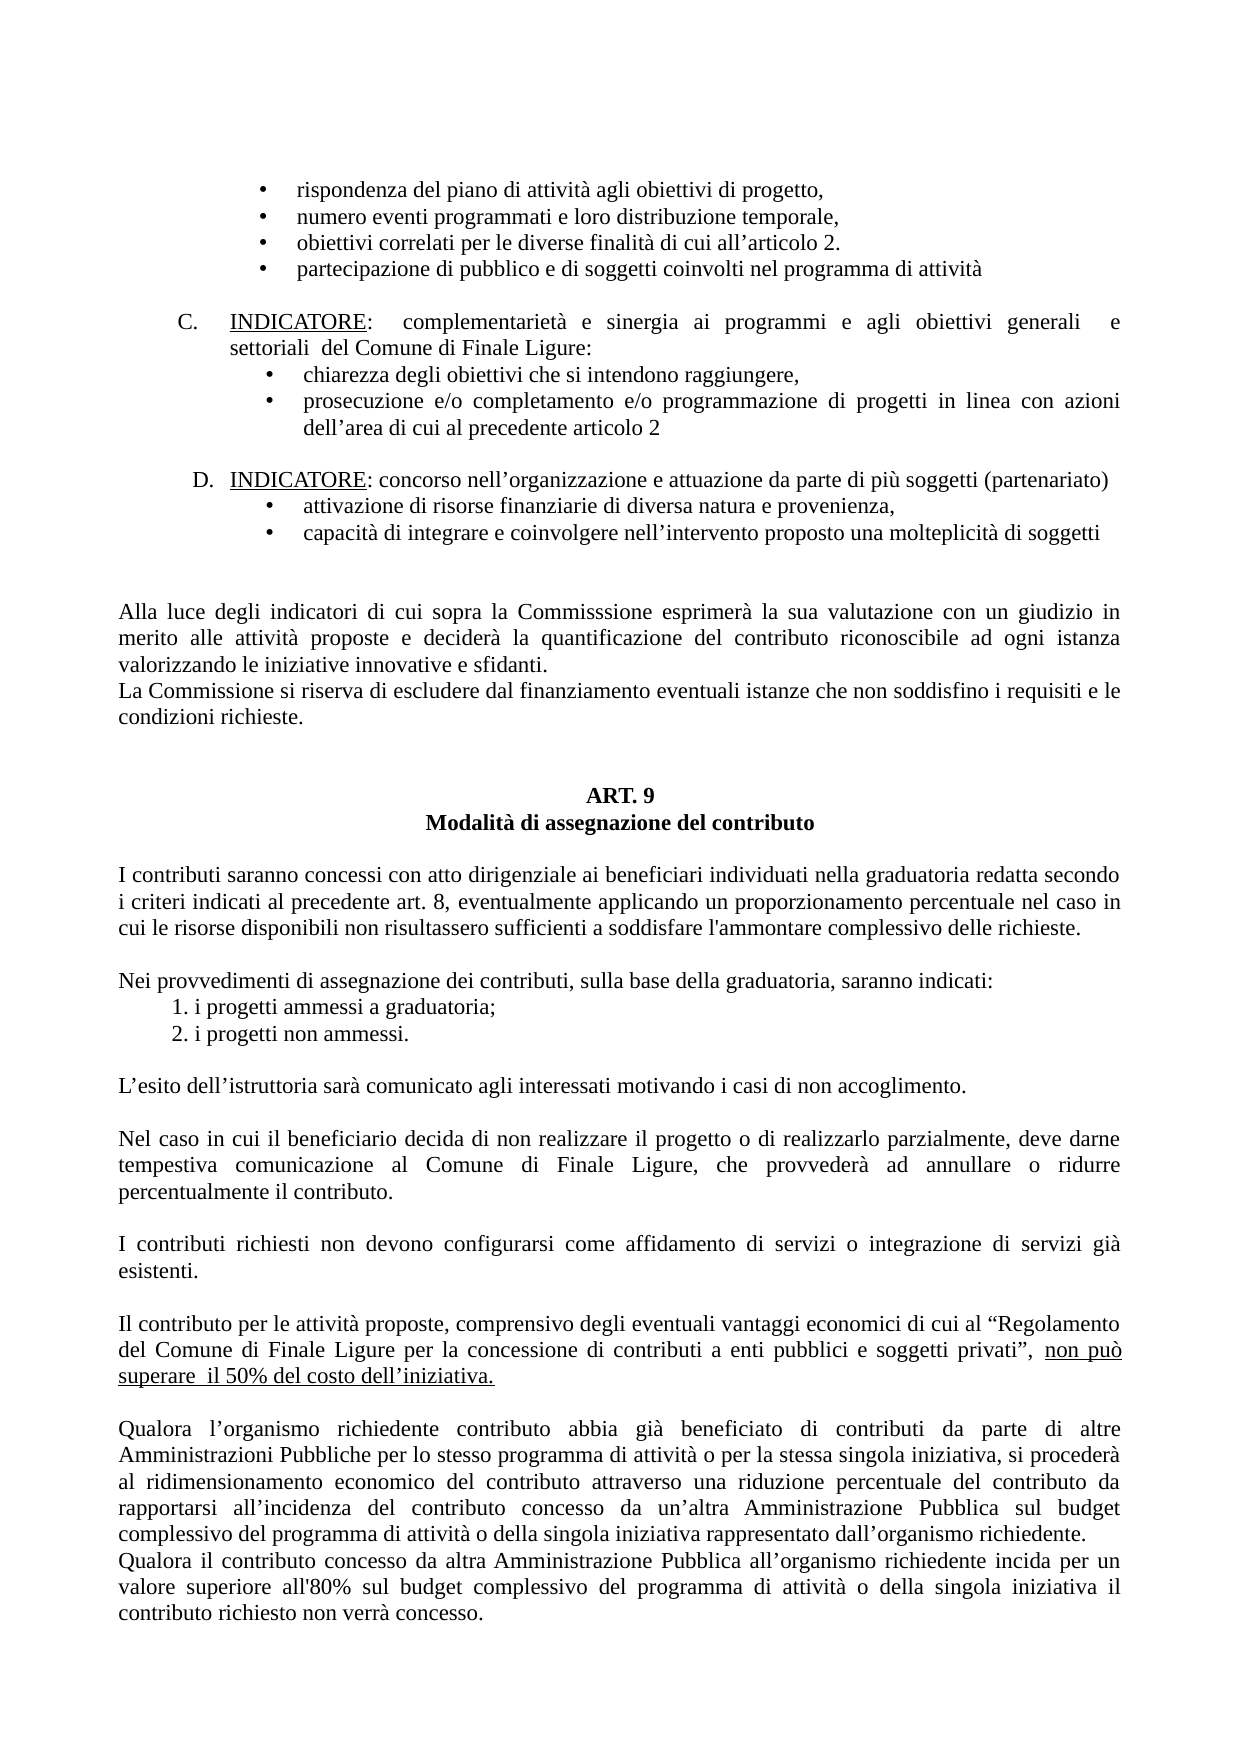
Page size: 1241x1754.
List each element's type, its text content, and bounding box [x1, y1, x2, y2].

text Qualora l’organismo richiedente contributo abbia già beneficiato di contributi da parte di altre Amministrazioni Pubbliche per lo stesso programma di attività o per la stessa singola iniziativa, si procederà al ridimensionamento economico del contributo attraverso una riduzione percentuale del contributo da rapportarsi all’incidenza del contributo concesso da un’altra Amministrazione Pubblica sul budget complessivo del programma di attività o della singola iniziativa rappresentato dall’organismo richiedente. [118, 1415, 1122, 1547]
list obiettivi correlati per le diverse finalità di cui all’articolo 2. [259, 229, 1122, 255]
list chiarezza degli obiettivi che si intendono raggiungere, [266, 361, 1122, 387]
text 2. i progetti non ammessi. [171, 1020, 1122, 1046]
text Nel caso in cui il beneficiario decida di non realizzare il progetto o di realizzarlo parzialmente, deve darne tempestiva comunicazione al Comune di Finale Ligure, che provvederà ad annullare o ridurre percentualmente il contributo. [118, 1125, 1122, 1204]
text Alla luce degli indicatori di cui sopra la Commisssione esprimerà la sua valutazione con un giudizio in merito alle attività proposte e deciderà la quantificazione del contributo riconoscibile ad ogni istanza valorizzando le iniziative innovative e sfidanti. [118, 598, 1122, 677]
text Il contributo per le attività proposte, comprensivo degli eventuali vantaggi economici di cui al “Regolamento del Comune di Finale Ligure per la concessione di contributi a enti pubblici e soggetti privati”, non può superare il 50% del costo dell’iniziativa. [118, 1309, 1122, 1389]
text 1. i progetti ammessi a graduatoria; [171, 993, 1122, 1020]
text Modalità di assegnazione del contributo [118, 809, 1122, 835]
text ART. 9 [118, 782, 1122, 809]
text La Commissione si riserva di escludere dal finanziamento eventuali istanze che non soddisfino i requisiti e le condizioni richieste. [118, 677, 1122, 730]
text Qualora il contributo concesso da altra Amministrazione Pubblica all’organismo richiedente incida per un valore superiore all'80% sul budget complessivo del programma di attività o della singola iniziativa il contributo richiesto non verrà concesso. [118, 1547, 1122, 1626]
list prosecuzione e/o completamento e/o programmazione di progetti in linea con azioni dell’area di cui al precedente articolo 2 [266, 387, 1122, 440]
list partecipazione di pubblico e di soggetti coinvolti nel programma di attività [259, 255, 1122, 282]
list numero eventi programmati e loro distribuzione temporale, [259, 203, 1122, 229]
list INDICATORE: concorso nell’organizzazione e attuazione da parte di più soggetti (partenariato) [192, 466, 1122, 493]
text Nei provvedimenti di assegnazione dei contributi, sulla base della graduatoria, saranno indicati: [118, 967, 1122, 993]
text I contributi richiesti non devono configurarsi come affidamento di servizi o integrazione di servizi già esistenti. [118, 1231, 1122, 1283]
text L’esito dell’istruttoria sarà comunicato agli interessati motivando i casi di non accoglimento. [118, 1072, 1122, 1099]
text I contributi saranno concessi con atto dirigenziale ai beneficiari individuati nella graduatoria redatta secondo i criteri indicati al precedente art. 8, eventualmente applicando un proporzionamento percentuale nel caso in cui le risorse disponibili non risultassero sufficienti a soddisfare l'ammontare complessivo delle richieste. [118, 862, 1122, 941]
list INDICATORE: complementarietà e sinergia ai programmi e agli obiettivi generali e settoriali del Comune di Finale Ligure: [177, 308, 1122, 361]
list capacità di integrare e coinvolgere nell’intervento proposto una molteplicità di soggetti [266, 519, 1122, 545]
list rispondenza del piano di attività agli obiettivi di progetto, [259, 176, 1122, 203]
list attivazione di risorse finanziarie di diversa natura e provenienza, [266, 493, 1122, 519]
